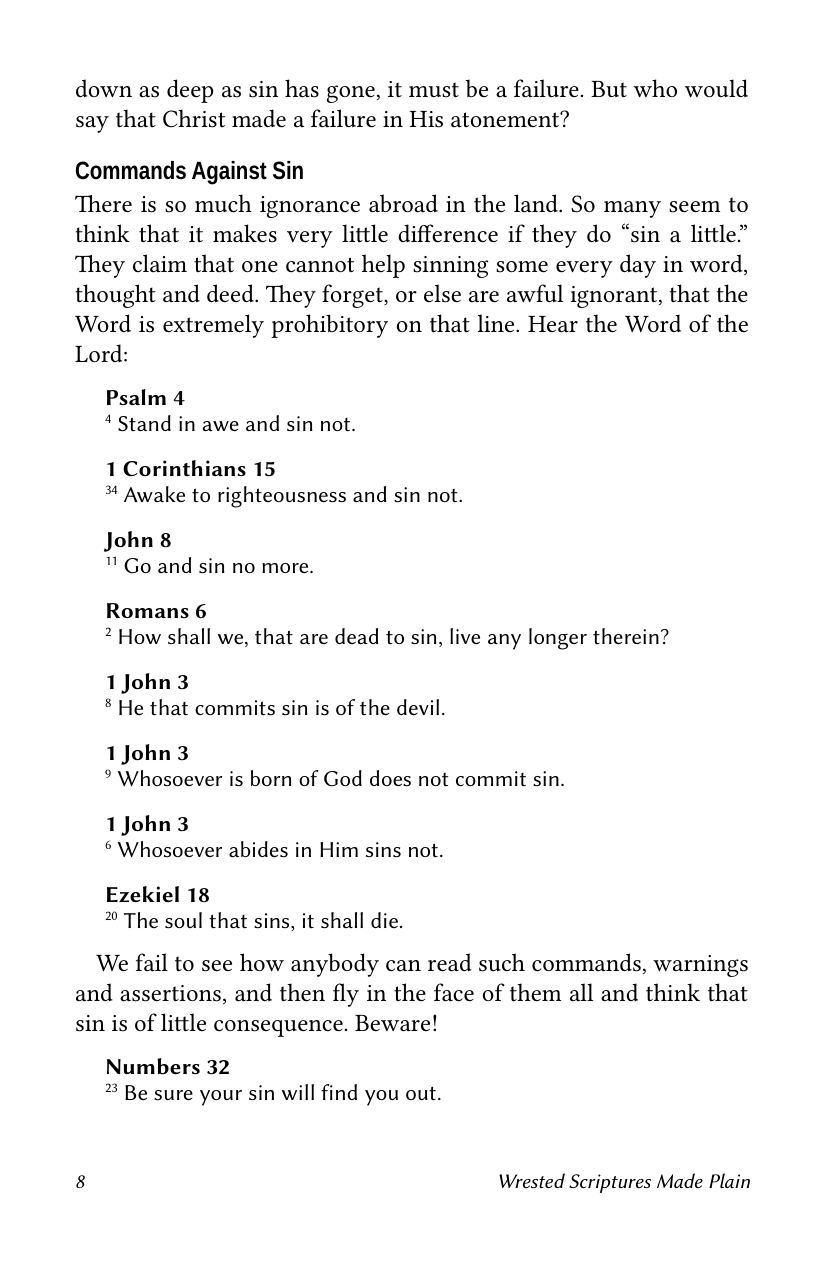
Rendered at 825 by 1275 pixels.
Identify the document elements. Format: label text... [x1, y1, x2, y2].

text 8 He that commits sin is of the devil. [105, 695, 720, 721]
text 1 John 3 [105, 739, 750, 766]
text 11 Go and sin no more. [105, 553, 720, 579]
text 9 Whosoever is born of God does not commit sin. [105, 766, 720, 792]
text 6 Whosoever abides in Him sins not. [105, 837, 720, 863]
text 23 Be sure your sin will find you out. [105, 1080, 720, 1106]
text 2 How shall we, that are dead to sin, live any longer therein? [105, 624, 720, 650]
text 20 The soul that sins, it shall die. [105, 908, 720, 934]
text Ezekiel 18 [105, 881, 750, 908]
text We fail to see how anybody can read such commands, warnings and assertions, and then fly in the face of them all and think that sin is of little consequence. Beware! [75, 949, 750, 1038]
text 34 Awake to righteousness and sin not. [105, 482, 720, 508]
text Romans 6 [105, 598, 750, 624]
text Numbers 32 [105, 1054, 750, 1080]
text John 8 [105, 527, 750, 553]
text 4 Stand in awe and sin not. [105, 411, 720, 437]
text 1 John 3 [105, 669, 750, 695]
text There is so much ignorance abroad in the land. So many seem to think that it makes very little difference if they do “sin a little.” They claim that one cannot help sinning some every day in word, thought and deed. They forget, or else are awful ignorant, that the Word is extremely prohibitory on that line. Hear the Word of the Lord: [75, 191, 750, 368]
text Psalm 4 [105, 385, 750, 411]
text 1 Corinthians 15 [105, 456, 750, 482]
text 1 John 3 [105, 811, 750, 837]
subtitle Commands Against Sin [75, 156, 750, 184]
text down as deep as sin has gone, it must be a failure. But who would say that Christ made a failure in His atonement? [75, 75, 750, 133]
